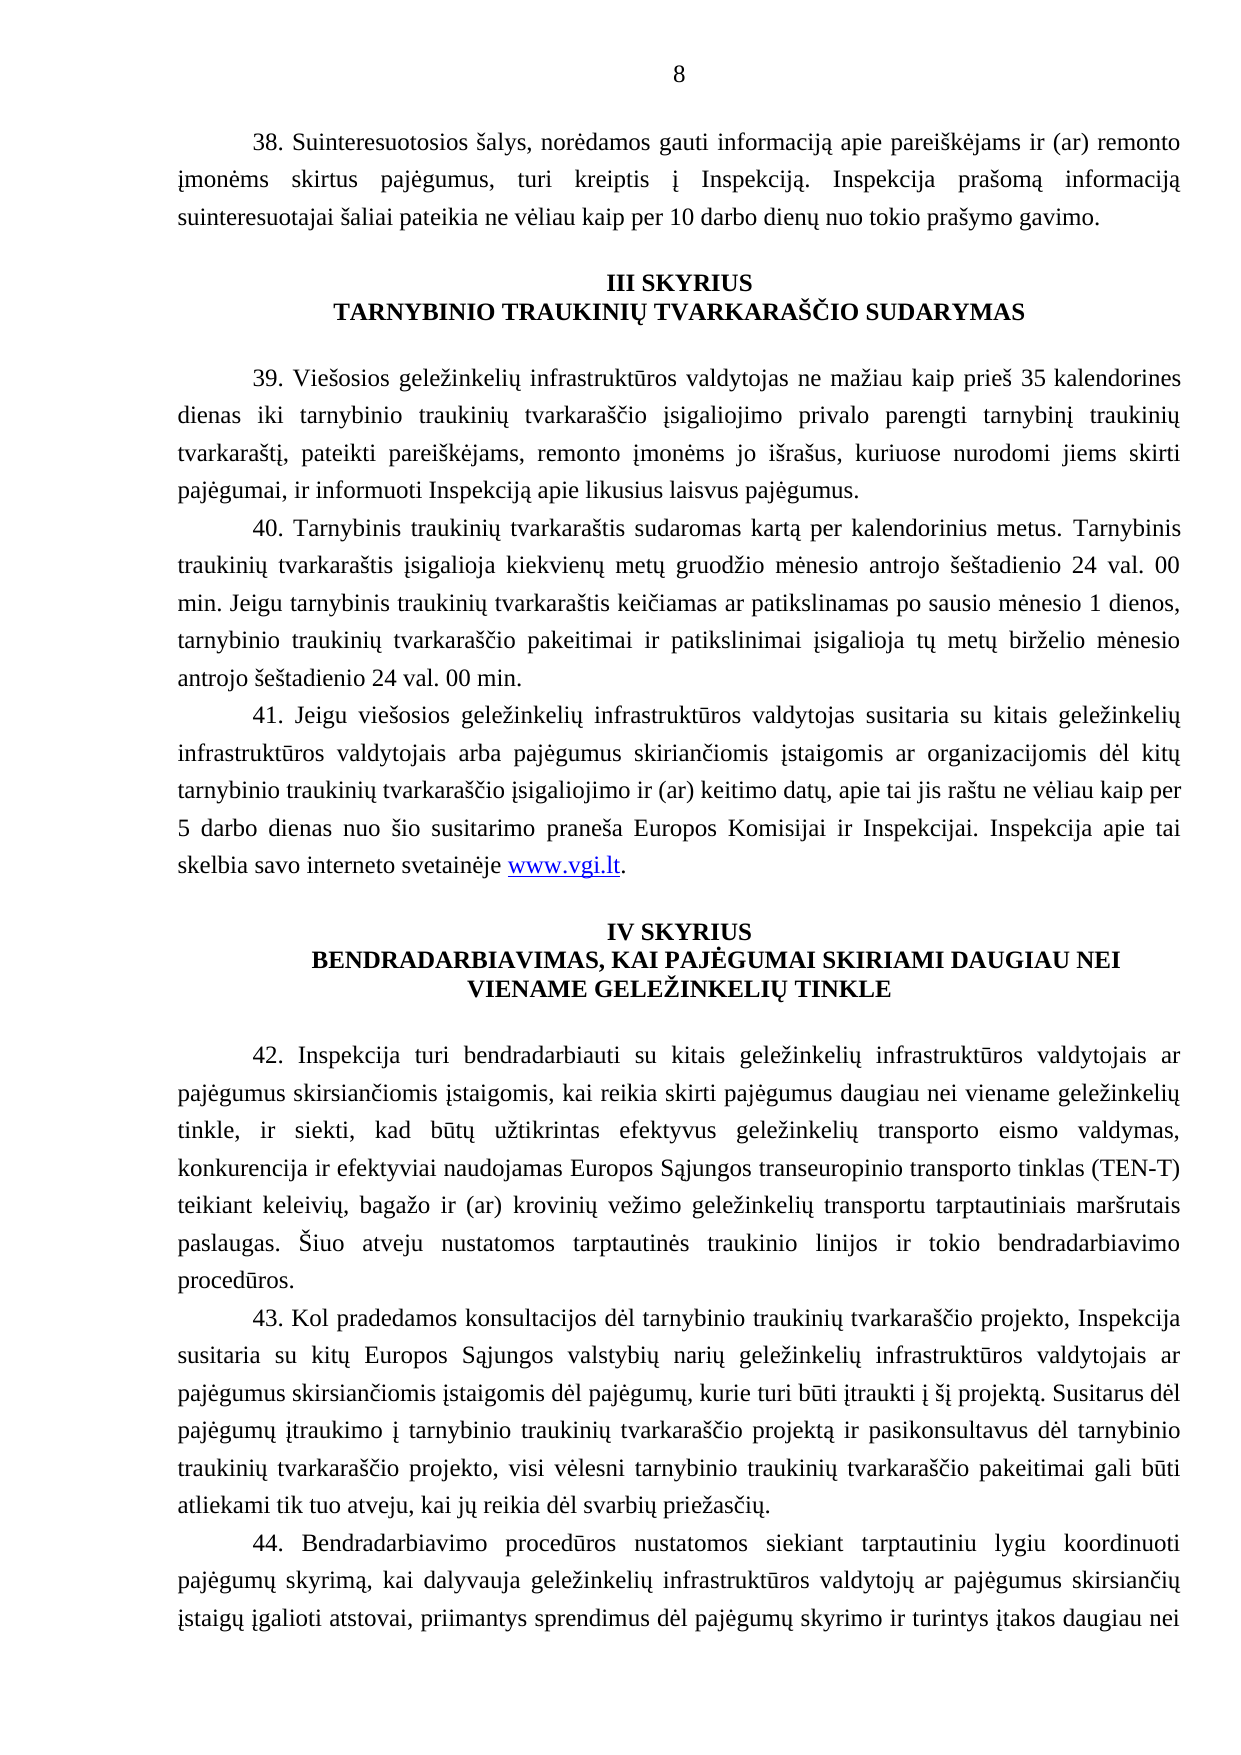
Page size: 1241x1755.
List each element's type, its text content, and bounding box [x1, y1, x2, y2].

text IV SKYRIUS [177, 917, 1181, 946]
text III SKYRIUS [177, 268, 1181, 297]
text 38. Suinteresuotosios šalys, norėdamos gauti informaciją apie pareiškėjams ir (ar) remonto įmonėms skirtus pajėgumus, turi kreiptis į Inspekciją. Inspekcija prašomą informaciją suinteresuotajai šaliai pateikia ne vėliau kaip per 10 darbo dienų nuo tokio prašymo gavimo. [177, 118, 1181, 231]
text 41. Jeigu viešosios geležinkelių infrastruktūros valdytojas susitaria su kitais geležinkelių infrastruktūros valdytojais arba pajėgumus skiriančiomis įstaigomis ar organizacijomis dėl kitų tarnybinio traukinių tvarkaraščio įsigaliojimo ir (ar) keitimo datų, apie tai jis raštu ne vėliau kaip per 5 darbo dienas nuo šio susitarimo praneša Europos Komisijai ir Inspekcijai. Inspekcija apie tai skelbia savo interneto svetainėje www.vgi.lt. [177, 692, 1181, 879]
text TARNYBINIO TRAUKINIŲ TVARKARAŠČIO SUDARYMAS [177, 297, 1181, 326]
text 44. Bendradarbiavimo procedūros nustatomos siekiant tarptautiniu lygiu koordinuoti pajėgumų skyrimą, kai dalyvauja geležinkelių infrastruktūros valdytojų ar pajėgumus skirsiančių įstaigų įgalioti atstovai, priimantys sprendimus dėl pajėgumų skyrimo ir turintys įtakos daugiau nei [177, 1519, 1181, 1632]
text 43. Kol pradedamos konsultacijos dėl tarnybinio traukinių tvarkaraščio projekto, Inspekcija susitaria su kitų Europos Sąjungos valstybių narių geležinkelių infrastruktūros valdytojais ar pajėgumus skirsiančiomis įstaigomis dėl pajėgumų, kurie turi būti įtraukti į šį projektą. Susitarus dėl pajėgumų įtraukimo į tarnybinio traukinių tvarkaraščio projektą ir pasikonsultavus dėl tarnybinio traukinių tvarkaraščio projekto, visi vėlesni tarnybinio traukinių tvarkaraščio pakeitimai gali būti atliekami tik tuo atveju, kai jų reikia dėl svarbių priežasčių. [177, 1294, 1181, 1519]
text 40. Tarnybinis traukinių tvarkaraštis sudaromas kartą per kalendorinius metus. Tarnybinis traukinių tvarkaraštis įsigalioja kiekvienų metų gruodžio mėnesio antrojo šeštadienio 24 val. 00 min. Jeigu tarnybinis traukinių tvarkaraštis keičiamas ar patikslinamas po sausio mėnesio 1 dienos, tarnybinio traukinių tvarkaraščio pakeitimai ir patikslinimai įsigalioja tų metų birželio mėnesio antrojo šeštadienio 24 val. 00 min. [177, 504, 1181, 692]
text BENDRADARBIAVIMAS, KAI PAJĖGUMAI SKIRIAMI DAUGIAU NEI VIENAME GELEŽINKELIŲ TINKLE [177, 946, 1181, 1003]
text 42. Inspekcija turi bendradarbiauti su kitais geležinkelių infrastruktūros valdytojais ar pajėgumus skirsiančiomis įstaigomis, kai reikia skirti pajėgumus daugiau nei viename geležinkelių tinkle, ir siekti, kad būtų užtikrintas efektyvus geležinkelių transporto eismo valdymas, konkurencija ir efektyviai naudojamas Europos Sąjungos transeuropinio transporto tinklas (TEN-T) teikiant keleivių, bagažo ir (ar) krovinių vežimo geležinkelių transportu tarptautiniais maršrutais paslaugas. Šiuo atveju nustatomos tarptautinės traukinio linijos ir tokio bendradarbiavimo procedūros. [177, 1032, 1181, 1294]
text 39. Viešosios geležinkelių infrastruktūros valdytojas ne mažiau kaip prieš 35 kalendorines dienas iki tarnybinio traukinių tvarkaraščio įsigaliojimo privalo parengti tarnybinį traukinių tvarkaraštį, pateikti pareiškėjams, remonto įmonėms jo išrašus, kuriuose nurodomi jiems skirti pajėgumai, ir informuoti Inspekciją apie likusius laisvus pajėgumus. [177, 354, 1181, 504]
